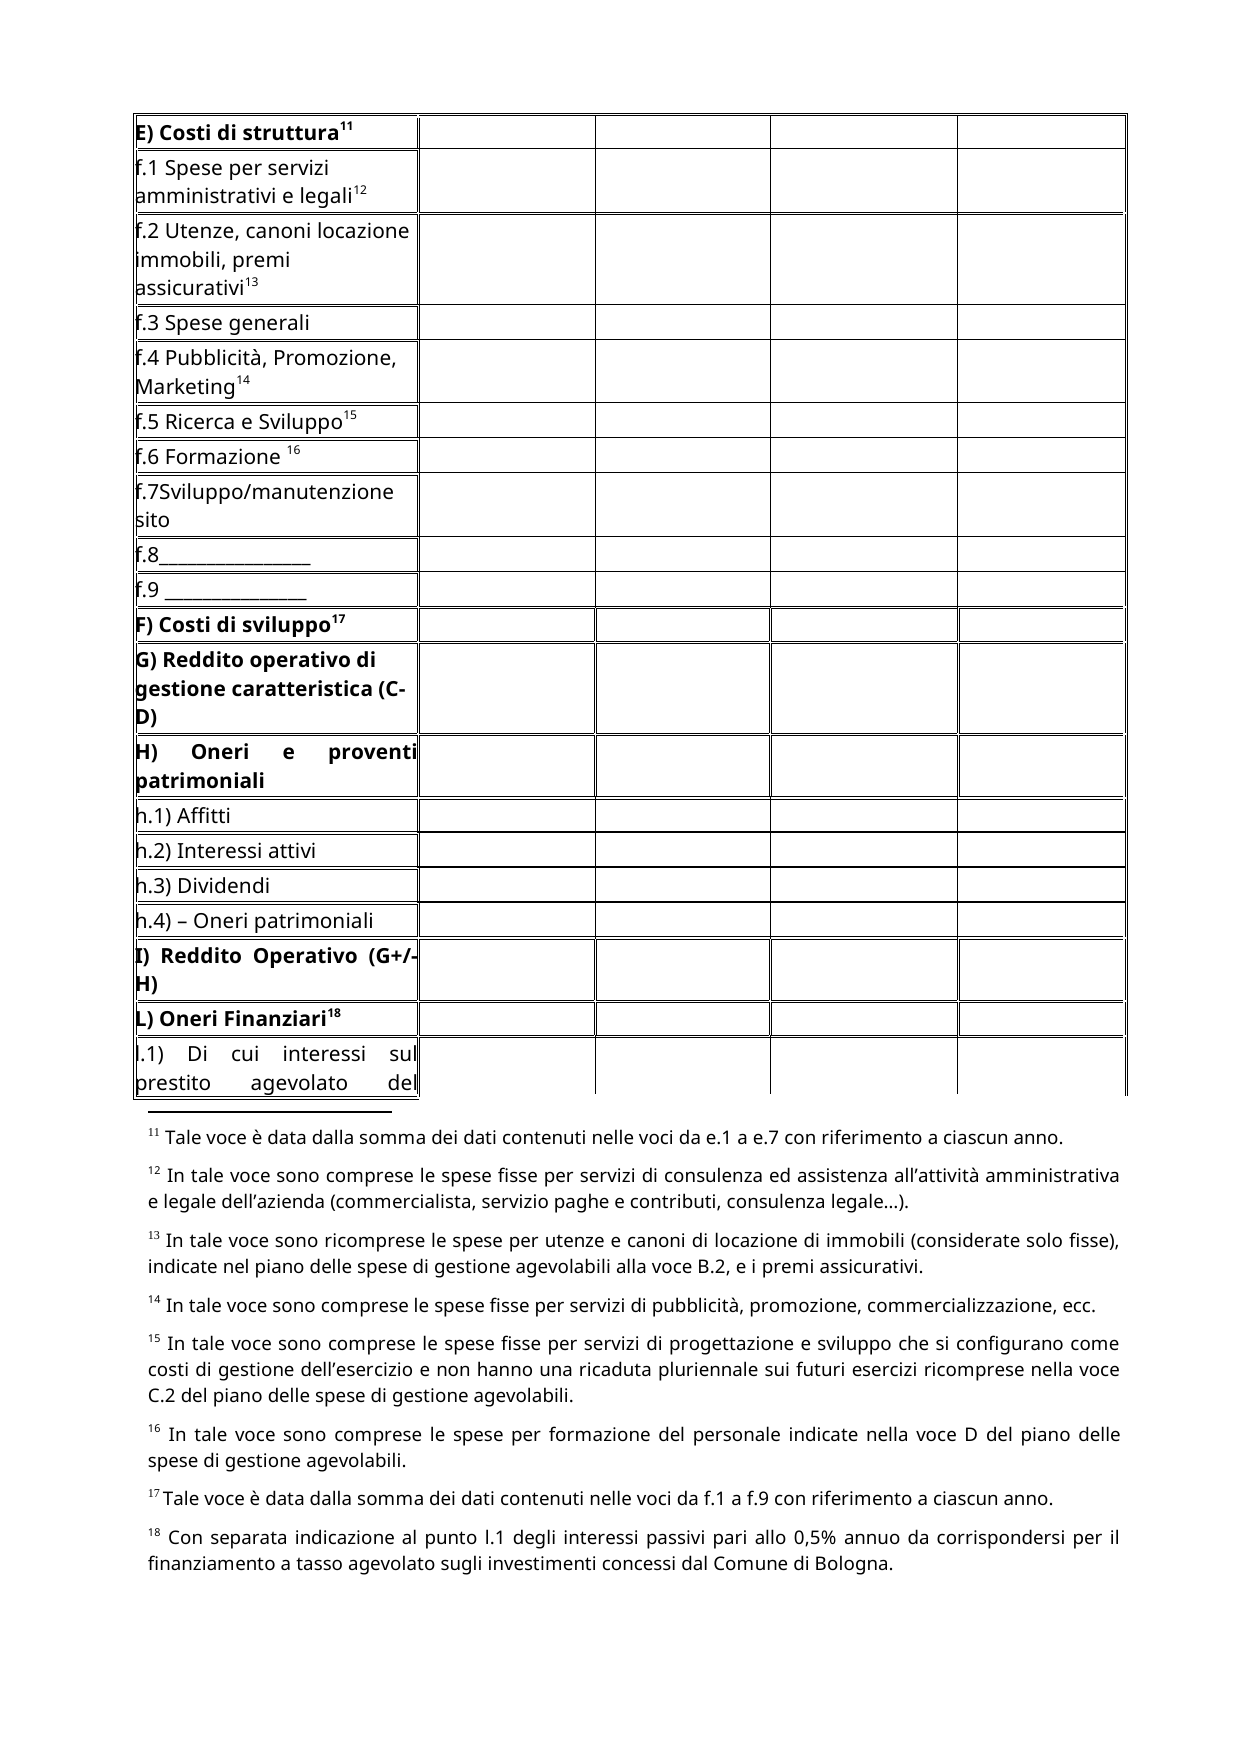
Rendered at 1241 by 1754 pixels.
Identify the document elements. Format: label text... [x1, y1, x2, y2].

table_cell [420, 833, 595, 866]
table_cell [958, 572, 1125, 606]
table_cell [597, 609, 769, 641]
table_cell [958, 340, 1125, 402]
table_cell [958, 868, 1125, 901]
table_cell [596, 537, 770, 571]
table_cell [772, 940, 957, 1000]
table_cell [597, 644, 769, 733]
table_cell f.3 Spese generali [137, 307, 417, 339]
table_cell [958, 116, 1125, 148]
table_cell [958, 833, 1125, 866]
table_cell [958, 606, 1126, 641]
table_cell f.7Sviluppo/manutenzione sito [137, 476, 417, 536]
table_cell [596, 305, 770, 339]
table_cell [771, 903, 957, 936]
table_cell f.2 Utenze, canoni locazione immobili, premi assicurativi [137, 215, 417, 304]
table_cell [420, 305, 595, 339]
table_cell [958, 438, 1125, 472]
table_cell [595, 1038, 770, 1096]
table_cell [771, 149, 957, 212]
table_cell [596, 340, 770, 402]
table_cell [958, 903, 1125, 936]
table_cell [958, 403, 1125, 437]
table_cell [958, 212, 1126, 304]
table_cell [420, 1003, 594, 1035]
table_cell [596, 116, 770, 148]
table_cell [596, 833, 770, 866]
table_cell [771, 537, 957, 571]
table_cell [596, 473, 770, 536]
table_cell f.1 Spese per servizi amministrativi e legali [137, 151, 417, 212]
table_cell [958, 641, 1126, 733]
table_cell [420, 903, 595, 936]
table_cell [597, 1003, 769, 1035]
table_cell [420, 736, 594, 796]
table_cell [420, 609, 594, 641]
table_cell E) Costi di struttura [135, 114, 418, 148]
table_cell [772, 1003, 957, 1035]
table_cell [771, 305, 957, 339]
table_cell [771, 473, 957, 536]
table_cell F) Costi di sviluppo [137, 609, 417, 641]
table_cell [418, 114, 595, 148]
table_cell G) Reddito operativo di gestione caratteristica (C-D) [137, 644, 417, 733]
table_cell [420, 868, 595, 901]
table_cell h.1) Affitti [137, 800, 417, 831]
table_cell f.5 Ricerca e Sviluppo [137, 406, 417, 437]
table_cell [771, 868, 957, 901]
table_cell [958, 733, 1126, 796]
table_cell [420, 438, 595, 472]
table_cell [420, 215, 595, 304]
table_cell [771, 572, 957, 606]
table_cell L) Oneri Finanziari [137, 1003, 417, 1035]
table_cell [771, 833, 957, 866]
table_cell [771, 800, 957, 831]
table_cell H) Oneri e proventi patrimoniali [137, 736, 417, 796]
table_cell [596, 403, 770, 437]
table_cell f.4 Pubblicità, Promozione, Marketing [137, 342, 417, 402]
table_cell [420, 644, 594, 733]
table_cell [958, 149, 1125, 212]
table_cell h.3) Dividendi [137, 870, 417, 901]
table_cell [772, 644, 957, 733]
table_cell [958, 1000, 1126, 1035]
table_cell [771, 116, 957, 148]
table_cell [958, 473, 1125, 536]
table_cell [958, 537, 1125, 571]
table_cell [420, 149, 595, 212]
table_cell I) Reddito Operativo (G+/- H) [137, 940, 417, 1000]
table_cell [597, 736, 769, 796]
table_cell [420, 473, 595, 536]
table_cell [420, 403, 595, 437]
table_cell [420, 800, 595, 831]
table_cell f.8________________ [137, 539, 417, 571]
table_cell [420, 340, 595, 402]
table_cell [958, 1035, 1126, 1096]
table_cell [771, 340, 957, 402]
table_cell [420, 537, 595, 571]
table_cell [596, 149, 770, 212]
table_cell [596, 438, 770, 472]
table_cell [596, 868, 770, 901]
table_cell [958, 936, 1126, 1000]
table_cell [770, 1038, 958, 1096]
table_cell [596, 572, 770, 606]
table_cell [958, 796, 1126, 831]
table_cell [420, 1038, 595, 1096]
table_cell [596, 903, 770, 936]
table_cell [420, 940, 594, 1000]
table_cell [596, 800, 770, 831]
table_cell [772, 609, 957, 641]
table_cell [772, 736, 957, 796]
table_cell h.4) – Oneri patrimoniali [137, 905, 417, 936]
table_cell [597, 940, 769, 1000]
table_cell [771, 403, 957, 437]
table_cell f.6 Formazione [137, 441, 417, 472]
table_cell l.1) Di cui interessi sul prestito agevolato del [137, 1038, 418, 1096]
table_cell [771, 215, 957, 304]
table_cell h.2) Interessi attivi [137, 835, 417, 866]
table_cell [596, 215, 770, 304]
table_cell [420, 572, 595, 606]
table_cell [958, 305, 1125, 339]
table_cell [771, 438, 957, 472]
table_cell f.9 _______________ [137, 574, 417, 606]
